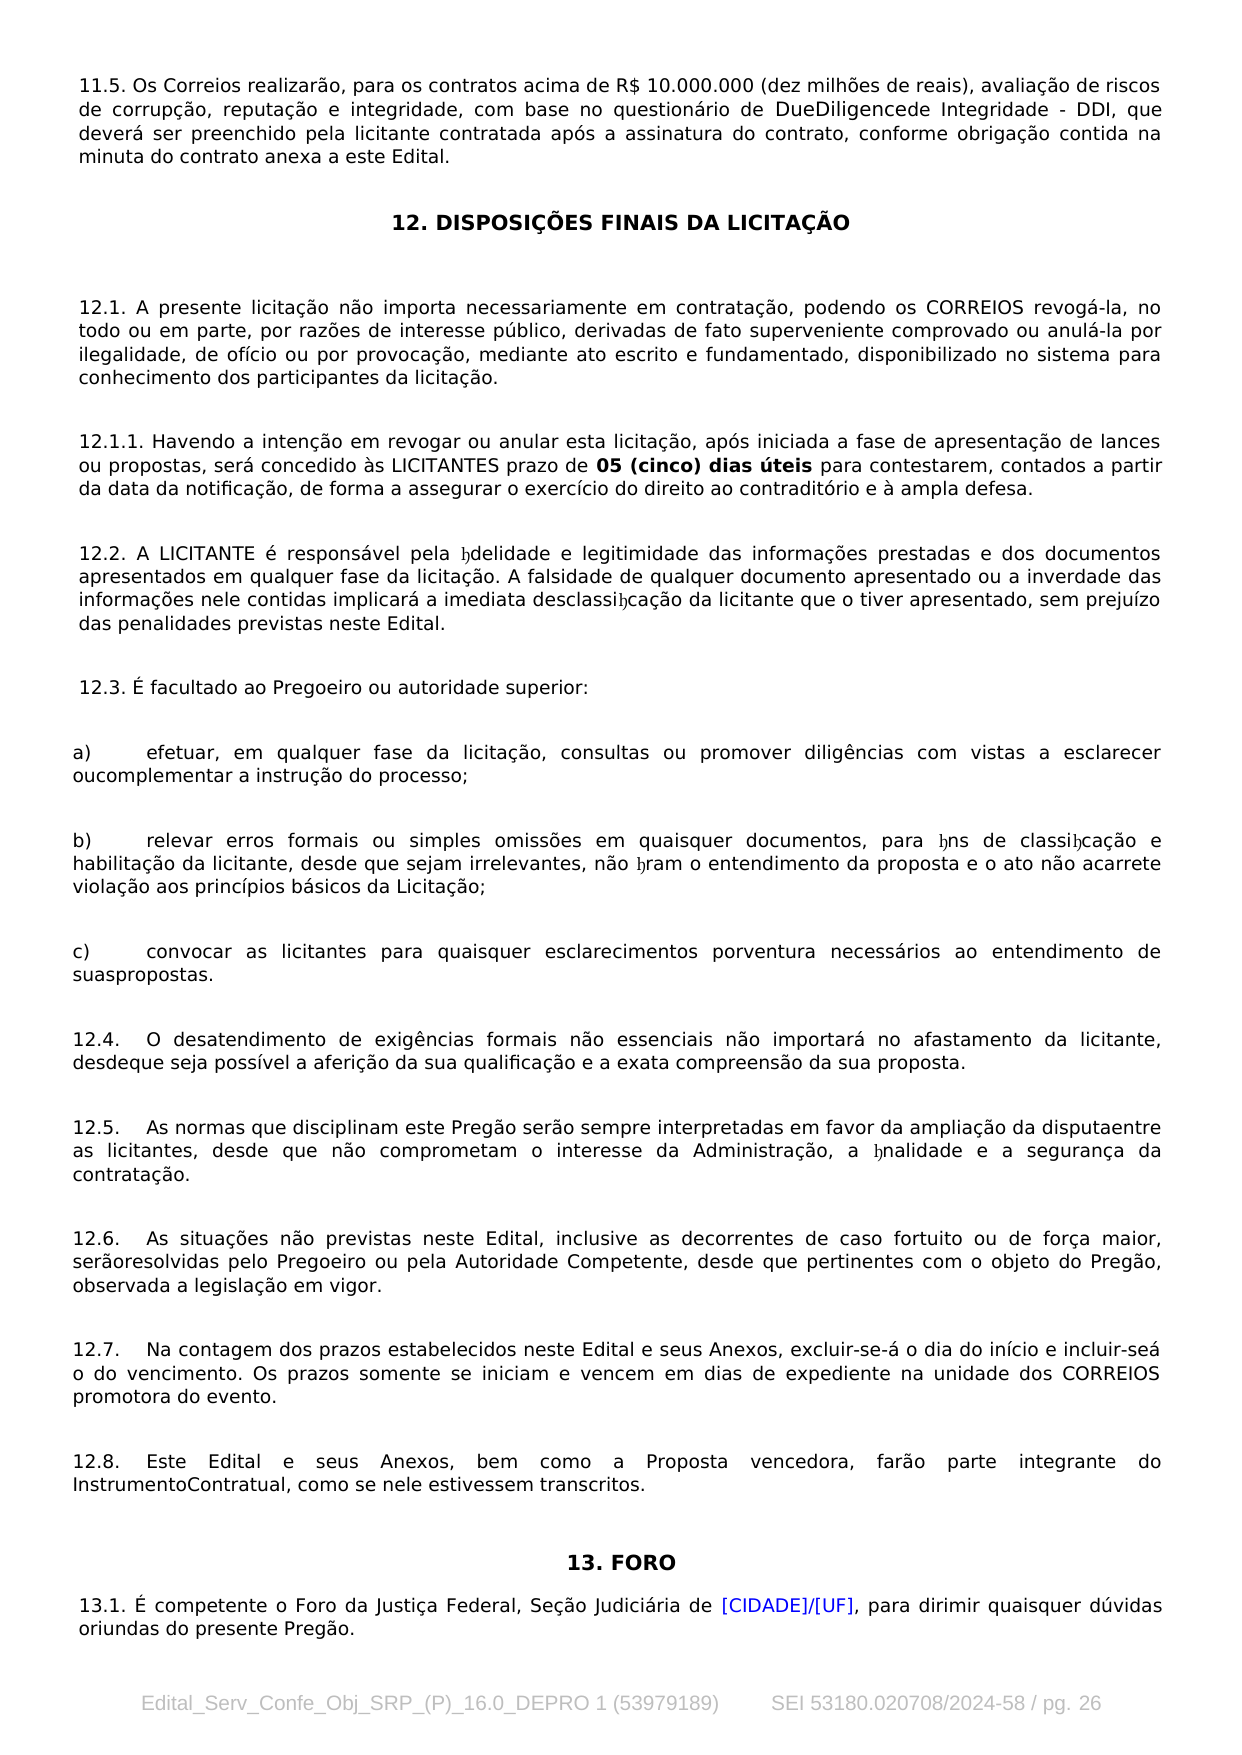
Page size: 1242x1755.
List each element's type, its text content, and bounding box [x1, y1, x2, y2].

list Na contagem dos prazos estabelecidos neste Edital e seus Anexos, excluir-se-á o dia do início e incluir-seá o do vencimento. Os prazos somente se iniciam e vencem em dias de expediente na unidade dos CORREIOS promotora do evento. [72, 1339, 1163, 1408]
list As situações não previstas neste Edital, inclusive as decorrentes de caso fortuito ou de força maior, serãoresolvidas pelo Pregoeiro ou pela Autoridade Competente, desde que pertinentes com o objeto do Pregão, observada a legislação em vigor. [72, 1228, 1163, 1297]
text 11.5. Os Correios realizarão, para os contratos acima de R$ 10.000.000 (dez milhões de reais), avaliação de riscos de corrupção, reputação e integridade, com base no questionário de DueDiligencede Integridade - DDI, que deverá ser preenchido pela licitante contratada após a assinatura do contrato, conforme obrigação contida na minuta do contrato anexa a este Edital. [78, 75, 1163, 168]
text 12.1.1. Havendo a intenção em revogar ou anular esta licitação, após iniciada a fase de apresentação de lances ou propostas, será concedido às LICITANTES prazo de 05 (cinco) dias úteis para contestarem, contados a partir da data da notificação, de forma a assegurar o exercício do direito ao contraditório e à ampla defesa. [78, 431, 1163, 500]
text 13.1. É competente o Foro da Justiça Federal, Seção Judiciária de [CIDADE]/[UF], para dirimir quaisquer dúvidas oriundas do presente Pregão. [78, 1595, 1163, 1640]
subtitle 12. DISPOSIÇÕES FINAIS DA LICITAÇÃO [80, 211, 1161, 235]
list Este Edital e seus Anexos, bem como a Proposta vencedora, farão parte integrante do InstrumentoContratual, como se nele estivessem transcritos. [72, 1451, 1163, 1496]
text 12.2. A LICITANTE é responsável pela delidade e legitimidade das informações prestadas e dos documentos apresentados em qualquer fase da licitação. A falsidade de qualquer documento apresentado ou a inverdade das informações nele contidas implicará a imediata desclassicação da licitante que o tiver apresentado, sem prejuízo das penalidades previstas neste Edital. [78, 543, 1163, 634]
text 12.3. É facultado ao Pregoeiro ou autoridade superior: [78, 677, 1163, 699]
list relevar erros formais ou simples omissões em quaisquer documentos, para ns de classicação e habilitação da licitante, desde que sejam irrelevantes, não ram o entendimento da proposta e o ato não acarrete violação aos princípios básicos da Licitação; [72, 830, 1163, 898]
list O desatendimento de exigências formais não essenciais não importará no afastamento da licitante, desdeque seja possível a aferição da sua qualificação e a exata compreensão da sua proposta. [72, 1029, 1163, 1074]
text 12.1. A presente licitação não importa necessariamente em contratação, podendo os CORREIOS revogá-la, no todo ou em parte, por razões de interesse público, derivadas de fato superveniente comprovado ou anulá-la por ilegalidade, de ofício ou por provocação, mediante ato escrito e fundamentado, disponibilizado no sistema para conhecimento dos participantes da licitação. [78, 297, 1163, 389]
list convocar as licitantes para quaisquer esclarecimentos porventura necessários ao entendimento de suaspropostas. [72, 941, 1163, 986]
list As normas que disciplinam este Pregão serão sempre interpretadas em favor da ampliação da disputaentre as licitantes, desde que não comprometam o interesse da Administração, a nalidade e a segurança da contratação. [72, 1117, 1163, 1185]
subtitle 13. FORO [80, 1551, 1163, 1575]
list efetuar, em qualquer fase da licitação, consultas ou promover diligências com vistas a esclarecer oucomplementar a instrução do processo; [72, 742, 1163, 787]
